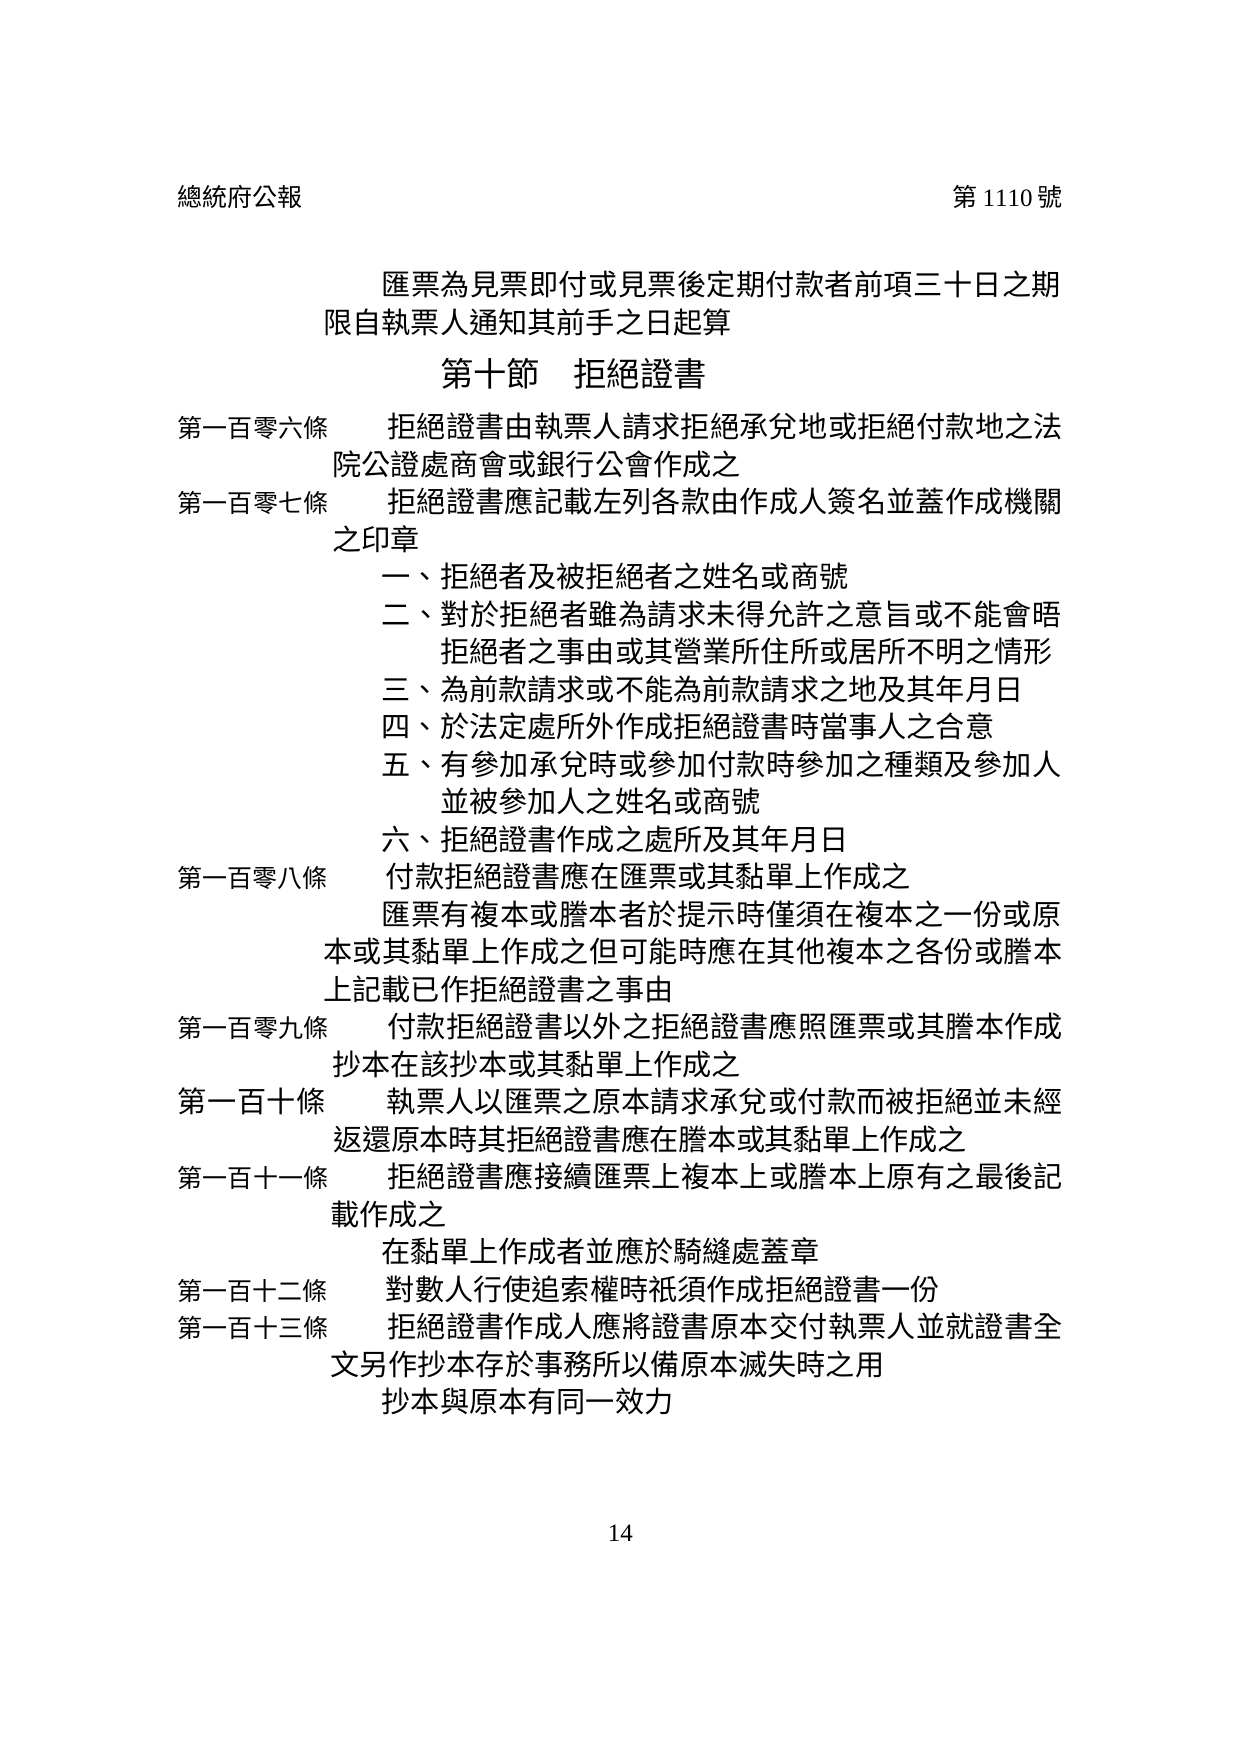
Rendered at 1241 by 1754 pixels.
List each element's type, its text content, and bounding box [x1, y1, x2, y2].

text 四、於法定處所外作成拒絕證書時當事人之合意 [381, 707, 1063, 745]
text 第十節 拒絕證書 [440, 353, 1063, 395]
text 六、拒絕證書作成之處所及其年月日 [381, 820, 1063, 857]
text 第一百十二條 對數人行使追索權時祇須作成拒絕證書一份 [177, 1270, 1063, 1307]
text 第一百零九條 付款拒絕證書以外之拒絕證書應照匯票或其謄本作成抄本在該抄本或其黏單上作成之 [177, 1007, 1063, 1082]
text 一、拒絕者及被拒絕者之姓名或商號 [381, 557, 1063, 595]
text 三、為前款請求或不能為前款請求之地及其年月日 [381, 670, 1063, 707]
text 匯票有複本或謄本者於提示時僅須在複本之一份或原本或其黏單上作成之但可能時應在其他複本之各份或謄本上記載已作拒絕證書之事由 [323, 895, 1063, 1007]
text 第一百零六條 拒絕證書由執票人請求拒絕承兌地或拒絕付款地之法院公證處商會或銀行公會作成之 [177, 407, 1063, 482]
text 第一百零八條 付款拒絕證書應在匯票或其黏單上作成之 [177, 857, 1063, 895]
text 第一百十條 執票人以匯票之原本請求承兌或付款而被拒絕並未經返還原本時其拒絕證書應在謄本或其黏單上作成之 [177, 1082, 1063, 1157]
text 匯票為見票即付或見票後定期付款者前項三十日之期限自執票人通知其前手之日起算 [323, 266, 1063, 341]
text 第一百十一條 拒絕證書應接續匯票上複本上或謄本上原有之最後記載作成之 [177, 1157, 1063, 1232]
text 在黏單上作成者並應於騎縫處蓋章 [323, 1232, 1063, 1270]
text 二、對於拒絕者雖為請求未得允許之意旨或不能會晤拒絕者之事由或其營業所住所或居所不明之情形 [381, 595, 1063, 670]
text 第一百零七條 拒絕證書應記載左列各款由作成人簽名並蓋作成機關之印章 [177, 482, 1063, 557]
text 第一百十三條 拒絕證書作成人應將證書原本交付執票人並就證書全文另作抄本存於事務所以備原本滅失時之用 [177, 1307, 1063, 1382]
text 抄本與原本有同一效力 [323, 1382, 1063, 1420]
text 五、有參加承兌時或參加付款時參加之種類及參加人並被參加人之姓名或商號 [381, 745, 1063, 820]
